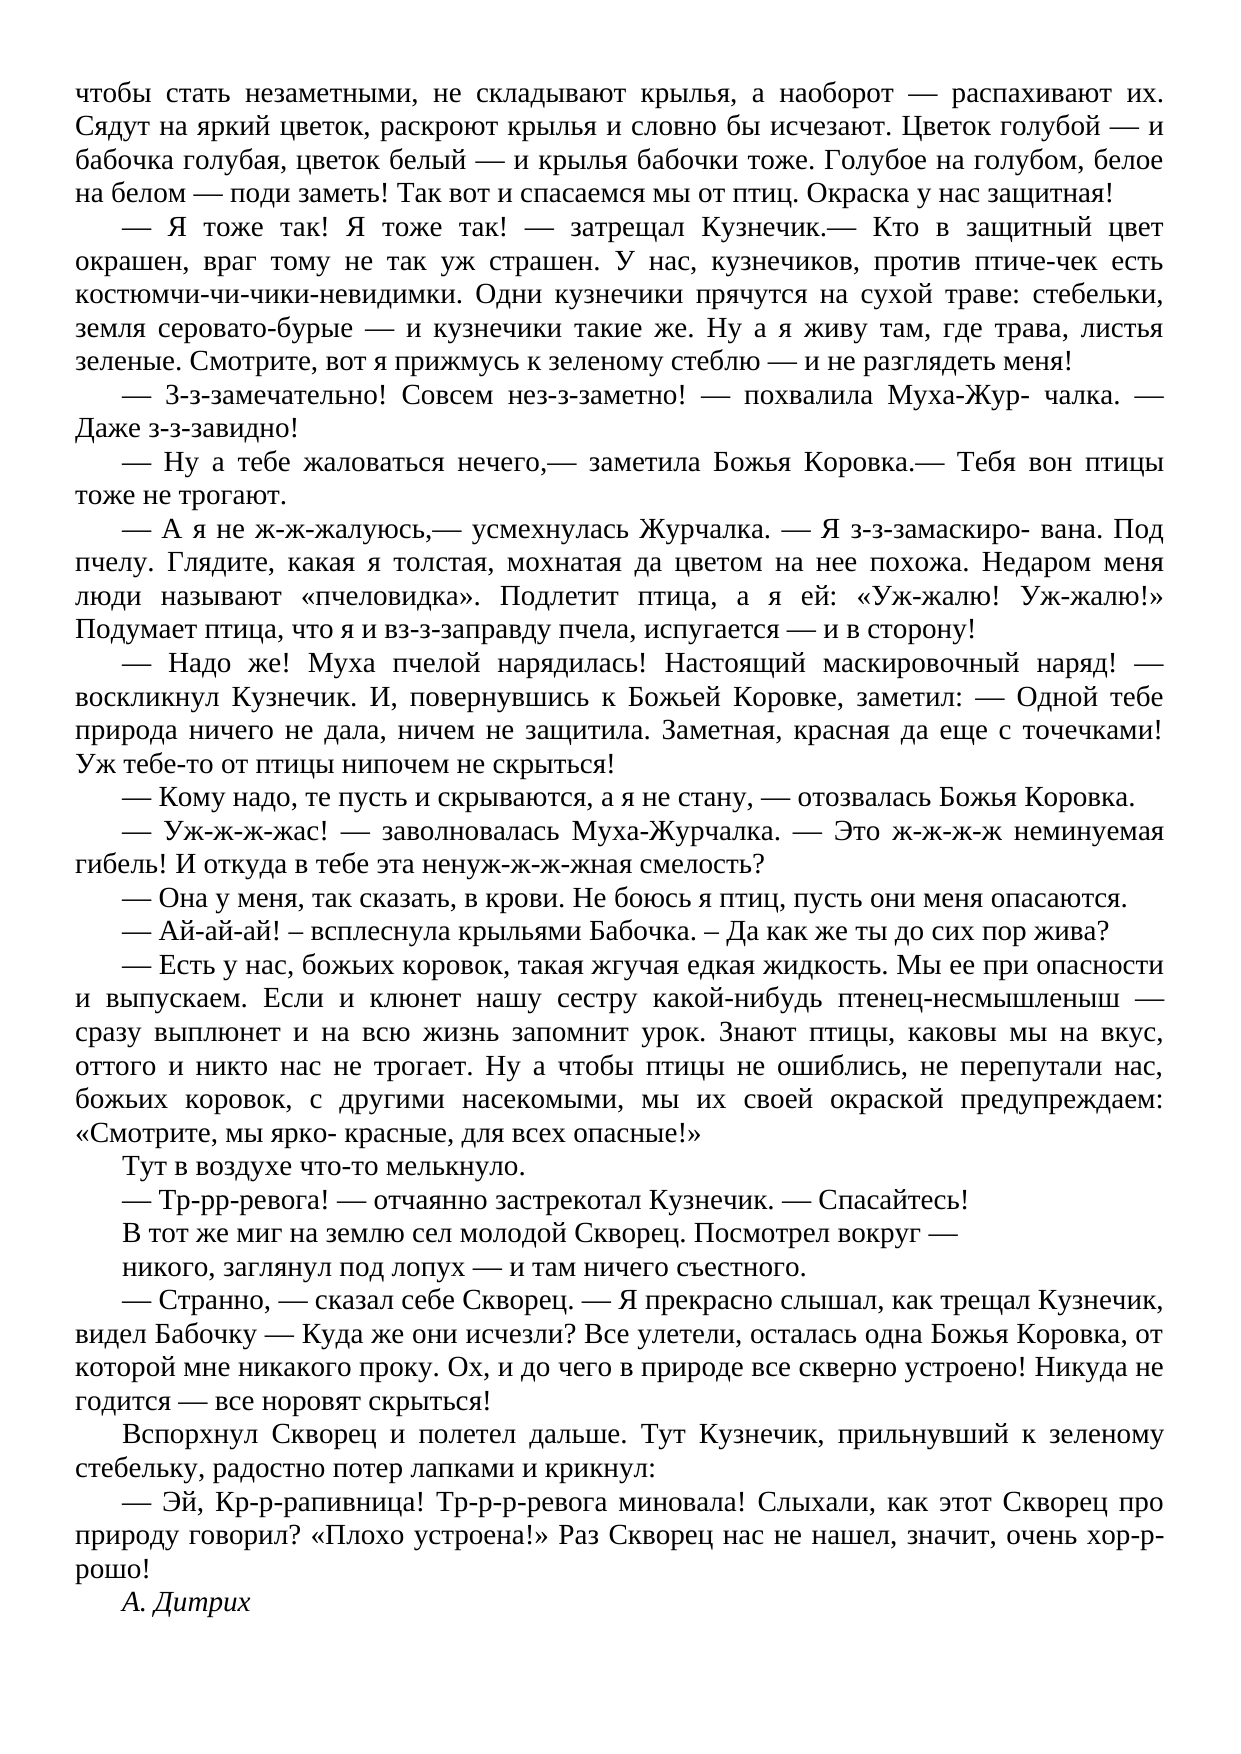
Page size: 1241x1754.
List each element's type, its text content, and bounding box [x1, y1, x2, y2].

text — Странно, — сказал себе Скворец. — Я прекрасно слышал, как трещал Кузнечик, видел Бабочку — Куда же они исчезли? Все улетели, осталась одна Божья Коровка, от которой мне никакого проку. Ох, и до чего в природе все скверно устроено! Никуда не годится — все норовят скрыться! [75, 1282, 1165, 1417]
text Тут в воздухе что-то мелькнуло. [75, 1148, 1165, 1182]
text — Уж-ж-ж-жас! — заволновалась Муха-Журчалка. — Это ж-ж-ж-ж неминуемая гибель! И откуда в тебе эта ненуж-ж-ж-жная смелость? [75, 813, 1165, 880]
text — А я не ж-ж-жалуюсь,— усмехнулась Журчалка. — Я з-з-замаскиро- вана. Под пчелу. Глядите, какая я толстая, мохнатая да цветом на нее похожа. Недаром меня люди называют «пчеловидка». Подлетит птица, а я ей: «Уж-жалю! Уж-жалю!» Подумает птица, что я и вз-з-заправду пчела, испугается — и в сторону! [75, 511, 1165, 645]
text — 3-з-замечательно! Совсем нез-з-заметно! — похвалила Муха-Жур- чалка. — Даже з-з-завидно! [75, 377, 1165, 444]
text — Она у меня, так сказать, в крови. Не боюсь я птиц, пусть они меня опасаются. [75, 880, 1165, 913]
text А. Дитрих [75, 1584, 1165, 1618]
text — Ай-ай-ай! – всплеснула крыльями Бабочка. – Да как же ты до сих пор жива? [75, 913, 1165, 947]
text В тот же миг на землю сел молодой Скворец. Посмотрел вокруг — [75, 1215, 1165, 1249]
text Вспорхнул Скворец и полетел дальше. Тут Кузнечик, прильнувший к зеленому стебельку, радостно потер лапками и крикнул: [75, 1417, 1165, 1484]
text — Тр-рр-ревога! — отчаянно застрекотал Кузнечик. — Спасайтесь! [75, 1182, 1165, 1215]
text — Я тоже так! Я тоже так! — затрещал Кузнечик.— Кто в защитный цвет окрашен, враг тому не так уж страшен. У нас, кузнечиков, против птиче-чек есть костюмчи-чи-чики-невидимки. Одни кузнечики прячутся на сухой траве: стебельки, земля серовато-бурые — и кузнечики такие же. Ну а я живу там, где трава, листья зеленые. Смотрите, вот я прижмусь к зеленому стеблю — и не разглядеть меня! [75, 209, 1165, 377]
text никого, заглянул под лопух — и там ничего съестного. [75, 1249, 1165, 1282]
text — Ну а тебе жаловаться нечего,— заметила Божья Коровка.— Тебя вон птицы тоже не трогают. [75, 444, 1165, 511]
text — Кому надо, те пусть и скрываются, а я не стану, — отозвалась Божья Коровка. [75, 779, 1165, 813]
text — Надо же! Муха пчелой нарядилась! Настоящий маскировочный наряд! — воскликнул Кузнечик. И, повернувшись к Божьей Коровке, заметил: — Одной тебе природа ничего не дала, ничем не защитила. Заметная, красная да еще с точечками! Уж тебе-то от птицы нипочем не скрыться! [75, 645, 1165, 779]
text — Эй, Кр-р-рапивница! Тр-р-р-ревога миновала! Слыхали, как этот Скворец про природу говорил? «Плохо устроена!» Раз Скворец нас не нашел, значит, очень хор-р-рошо! [75, 1484, 1165, 1584]
text чтобы стать незаметными, не складывают крылья, а наоборот — распахивают их. Сядут на яркий цветок, раскроют крылья и словно бы исчезают. Цветок голубой — и бабочка голубая, цветок белый — и крылья бабочки тоже. Голубое на голубом, белое на белом — поди заметь! Так вот и спасаемся мы от птиц. Окраска у нас защитная! [75, 75, 1165, 209]
text — Есть у нас, божьих коровок, такая жгучая едкая жидкость. Мы ее при опасности и выпускаем. Если и клюнет нашу сестру какой-нибудь птенец-несмышленыш — сразу выплюнет и на всю жизнь запомнит урок. Знают птицы, каковы мы на вкус, оттого и никто нас не трогает. Ну а чтобы птицы не ошиблись, не перепутали нас, божьих коровок, с другими насекомыми, мы их своей окраской предупреждаем: «Смотрите, мы ярко- красные, для всех опасные!» [75, 947, 1165, 1148]
